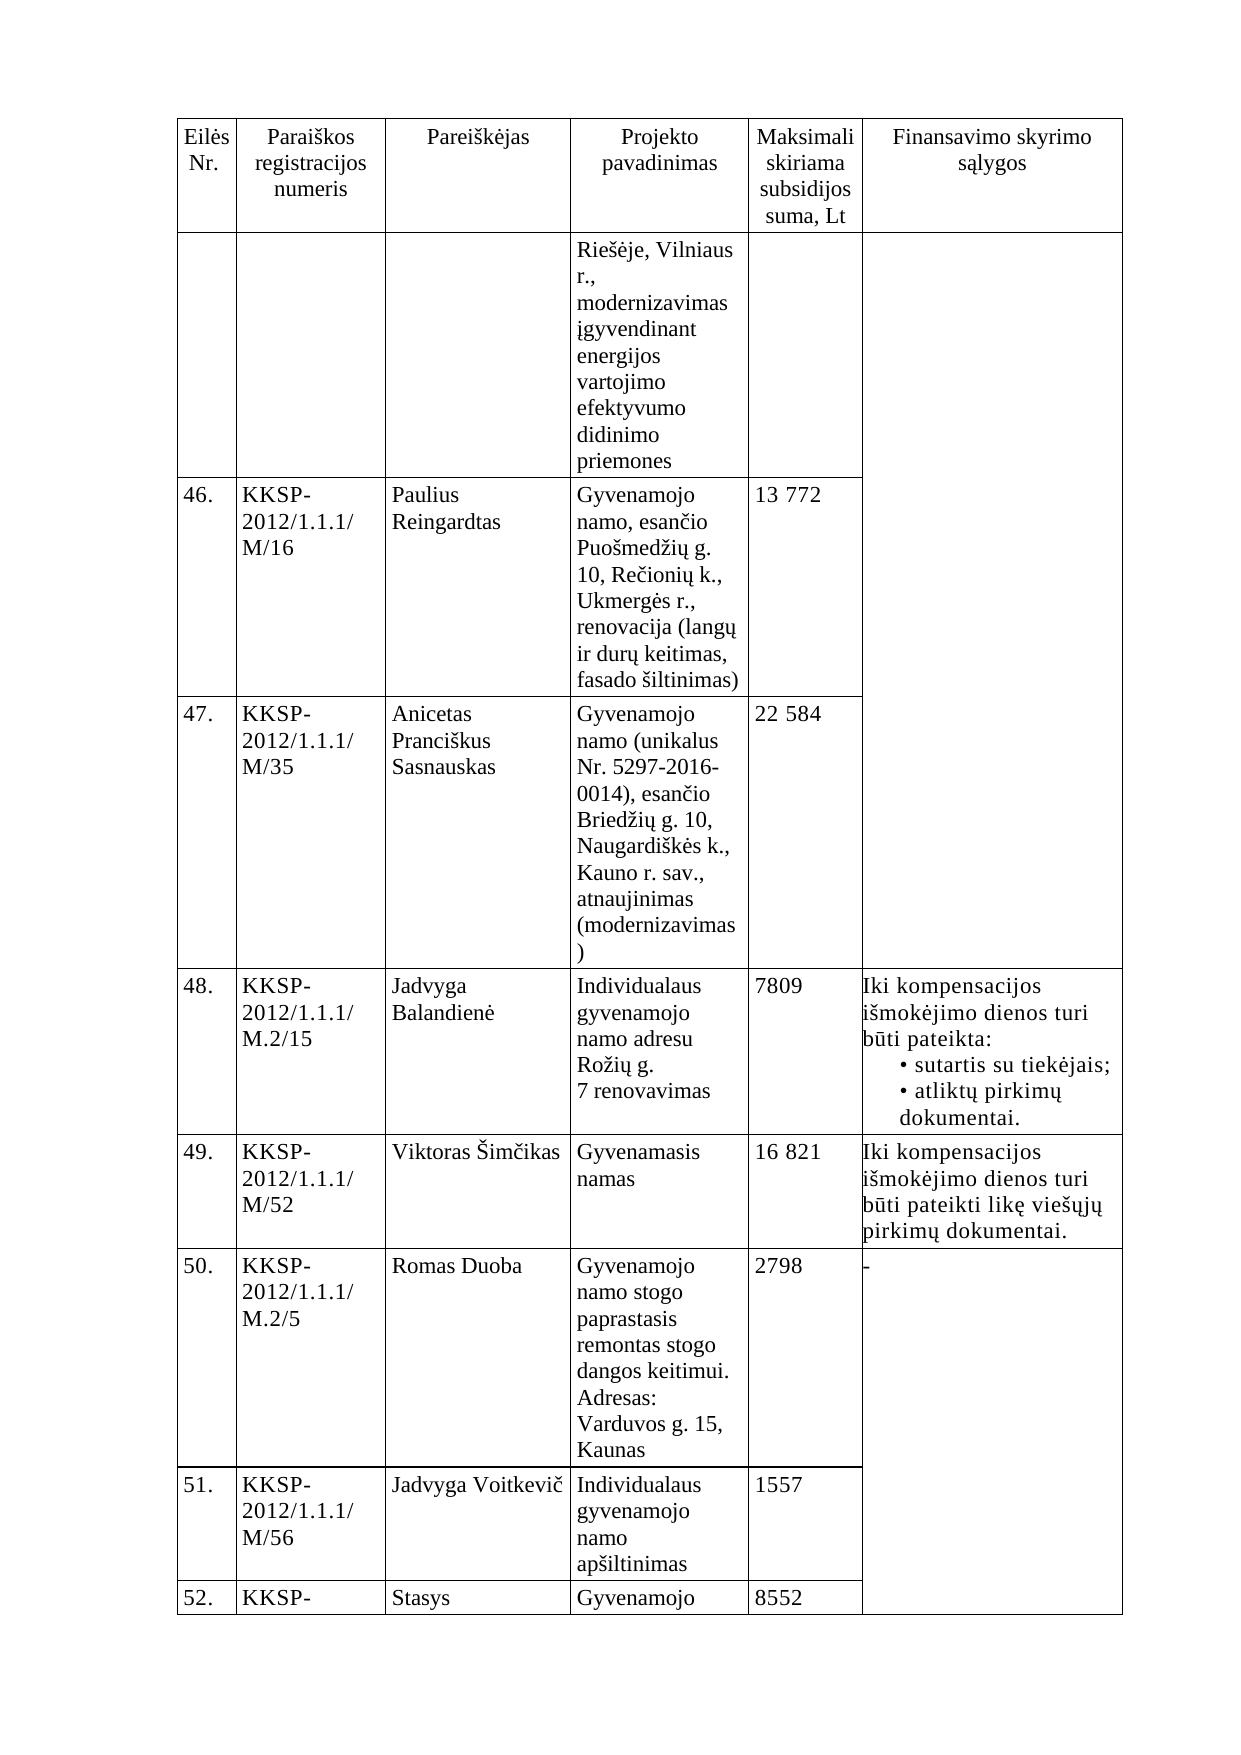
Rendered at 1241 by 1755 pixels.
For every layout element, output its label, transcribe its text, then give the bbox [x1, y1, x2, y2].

table_cell KKSP-2012/1.1.1/M/56 [237, 1468, 385, 1580]
table_cell KKSP-2012/1.1.1/M/16 [237, 478, 385, 696]
table_cell Romas Duoba [386, 1249, 570, 1466]
table_header Maksimali skiriama subsidijos suma, Lt [749, 119, 862, 232]
table_cell Gyvenamojo [571, 1581, 748, 1614]
table_cell 48. [178, 969, 236, 1134]
table_cell [863, 233, 1122, 968]
table_header Finansavimo skyrimo sąlygos [863, 119, 1122, 232]
table_cell KKSP-2012/1.1.1/M/52 [237, 1135, 385, 1247]
table_header Projekto pavadinimas [571, 119, 748, 232]
table_cell 52. [178, 1581, 236, 1614]
table_cell [386, 233, 570, 477]
table_cell 16 821 [749, 1135, 862, 1247]
table_cell Jadvyga Voitkevič [386, 1468, 570, 1580]
table_cell 46. [178, 478, 236, 696]
table_cell KKSP-2012/1.1.1/M.2/5 [237, 1249, 385, 1466]
table_cell Iki kompensacijos išmokėjimo dienos turi būti pateikta: • sutartis su tiekėjais; • atliktų pirkimų dokumentai. [863, 969, 1122, 1134]
table_cell Stasys [386, 1581, 570, 1614]
table_cell 8552 [749, 1581, 862, 1614]
table_cell Gyvenamojo namo, esančio Puošmedžių g. 10, Rečionių k., Ukmergės r., renovacija (langų ir durų keitimas, fasado šiltinimas) [571, 478, 748, 696]
table_cell KKSP- [237, 1581, 385, 1614]
table_cell [749, 233, 862, 477]
table_cell Gyvenamojo namo (unikalus Nr. 5297-2016-0014), esančio Briedžių g. 10, Naugardiškės k., Kauno r. sav., atnaujinimas (modernizavimas) [571, 697, 748, 968]
table_cell Riešėje, Vilniaus r., modernizavimas įgyvendinant energijos vartojimo efektyvumo didinimo priemones [571, 233, 748, 477]
table_cell Viktoras Šimčikas [386, 1135, 570, 1247]
table_header Eilės Nr. [178, 119, 236, 232]
table_cell [178, 233, 236, 477]
table_cell [237, 233, 385, 477]
table_cell 1557 [749, 1468, 862, 1580]
table_cell Individualaus gyvenamojo namo adresu Rožių g. 7 renovavimas [571, 969, 748, 1134]
table_cell Jadvyga Balandienė [386, 969, 570, 1134]
table_cell Iki kompensacijos išmokėjimo dienos turi būti pateikti likę viešųjų pirkimų dokumentai. [863, 1135, 1122, 1247]
table_header Pareiškėjas [386, 119, 570, 232]
table_cell 2798 [749, 1249, 862, 1466]
table_cell - [863, 1249, 1122, 1614]
table_cell Gyvenamojo namo stogo paprastasis remontas stogo dangos keitimui. Adresas: Varduvos g. 15, Kaunas [571, 1249, 748, 1466]
table_cell Gyvenamasis namas [571, 1135, 748, 1247]
table_cell 50. [178, 1249, 236, 1466]
table_cell KKSP-2012/1.1.1/M/35 [237, 697, 385, 968]
table_cell 51. [178, 1468, 236, 1580]
table_header Paraiškos registracijos numeris [237, 119, 385, 232]
table_cell 13 772 [749, 478, 862, 696]
table_cell 22 584 [749, 697, 862, 968]
table_cell Individualaus gyvenamojo namo apšiltinimas [571, 1468, 748, 1580]
table_cell KKSP-2012/1.1.1/M.2/15 [237, 969, 385, 1134]
table_cell 7809 [749, 969, 862, 1134]
table_cell 49. [178, 1135, 236, 1247]
table_cell Anicetas Pranciškus Sasnauskas [386, 697, 570, 968]
table_cell 47. [178, 697, 236, 968]
table_cell Paulius Reingardtas [386, 478, 570, 696]
